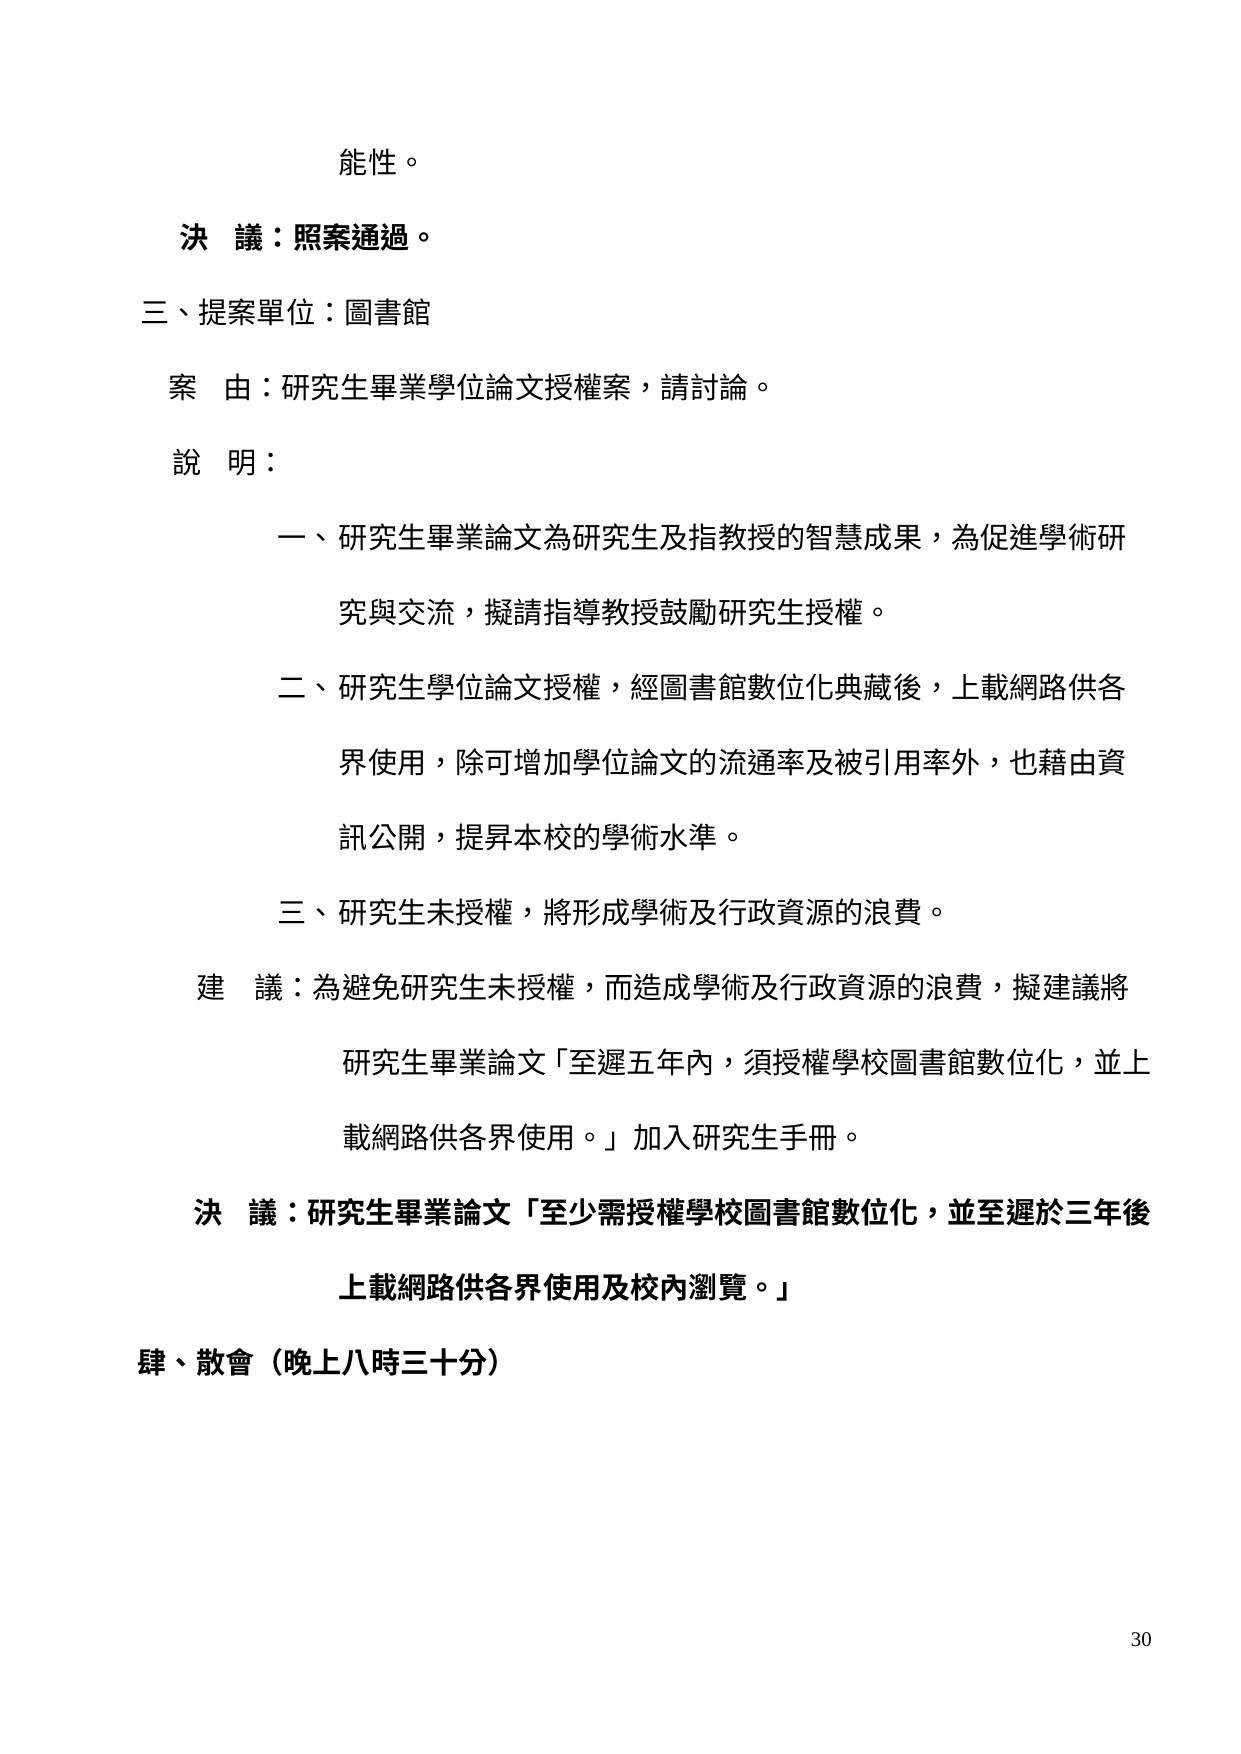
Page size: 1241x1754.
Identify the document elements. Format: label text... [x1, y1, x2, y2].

text 決 議：照案通過。 [137, 198, 1152, 273]
list 研究生學位論文授權，經圖書館數位化典藏後，上載網路供各界使用，除可增加學位論文的流通率及被引用率外，也藉由資訊公開，提昇本校的學術水準。 [277, 648, 1152, 873]
text 建 議：為避免研究生未授權，而造成學術及行政資源的浪費，擬建議將研究生畢業論文「至遲五年內，須授權學校圖書館數位化，並上載網路供各界使用。」加入研究生手冊。 [196, 948, 1152, 1173]
list 研究生畢業論文為研究生及指教授的智慧成果，為促進學術研究與交流，擬請指導教授鼓勵研究生授權。 [277, 498, 1152, 648]
text 肆、散會（晚上八時三十分） [137, 1323, 1152, 1398]
list 研究生未授權，將形成學術及行政資源的浪費。 [277, 873, 1152, 948]
text 三、提案單位：圖書館 [138, 273, 1152, 348]
text 決 議：研究生畢業論文「至少需授權學校圖書館數位化，並至遲於三年後上載網路供各界使用及校內瀏覽。」 [193, 1173, 1152, 1323]
text 案 由：研究生畢業學位論文授權案，請討論。 [137, 348, 1152, 423]
text 說 明： [137, 423, 1152, 498]
text 能性。 [142, 123, 1152, 198]
